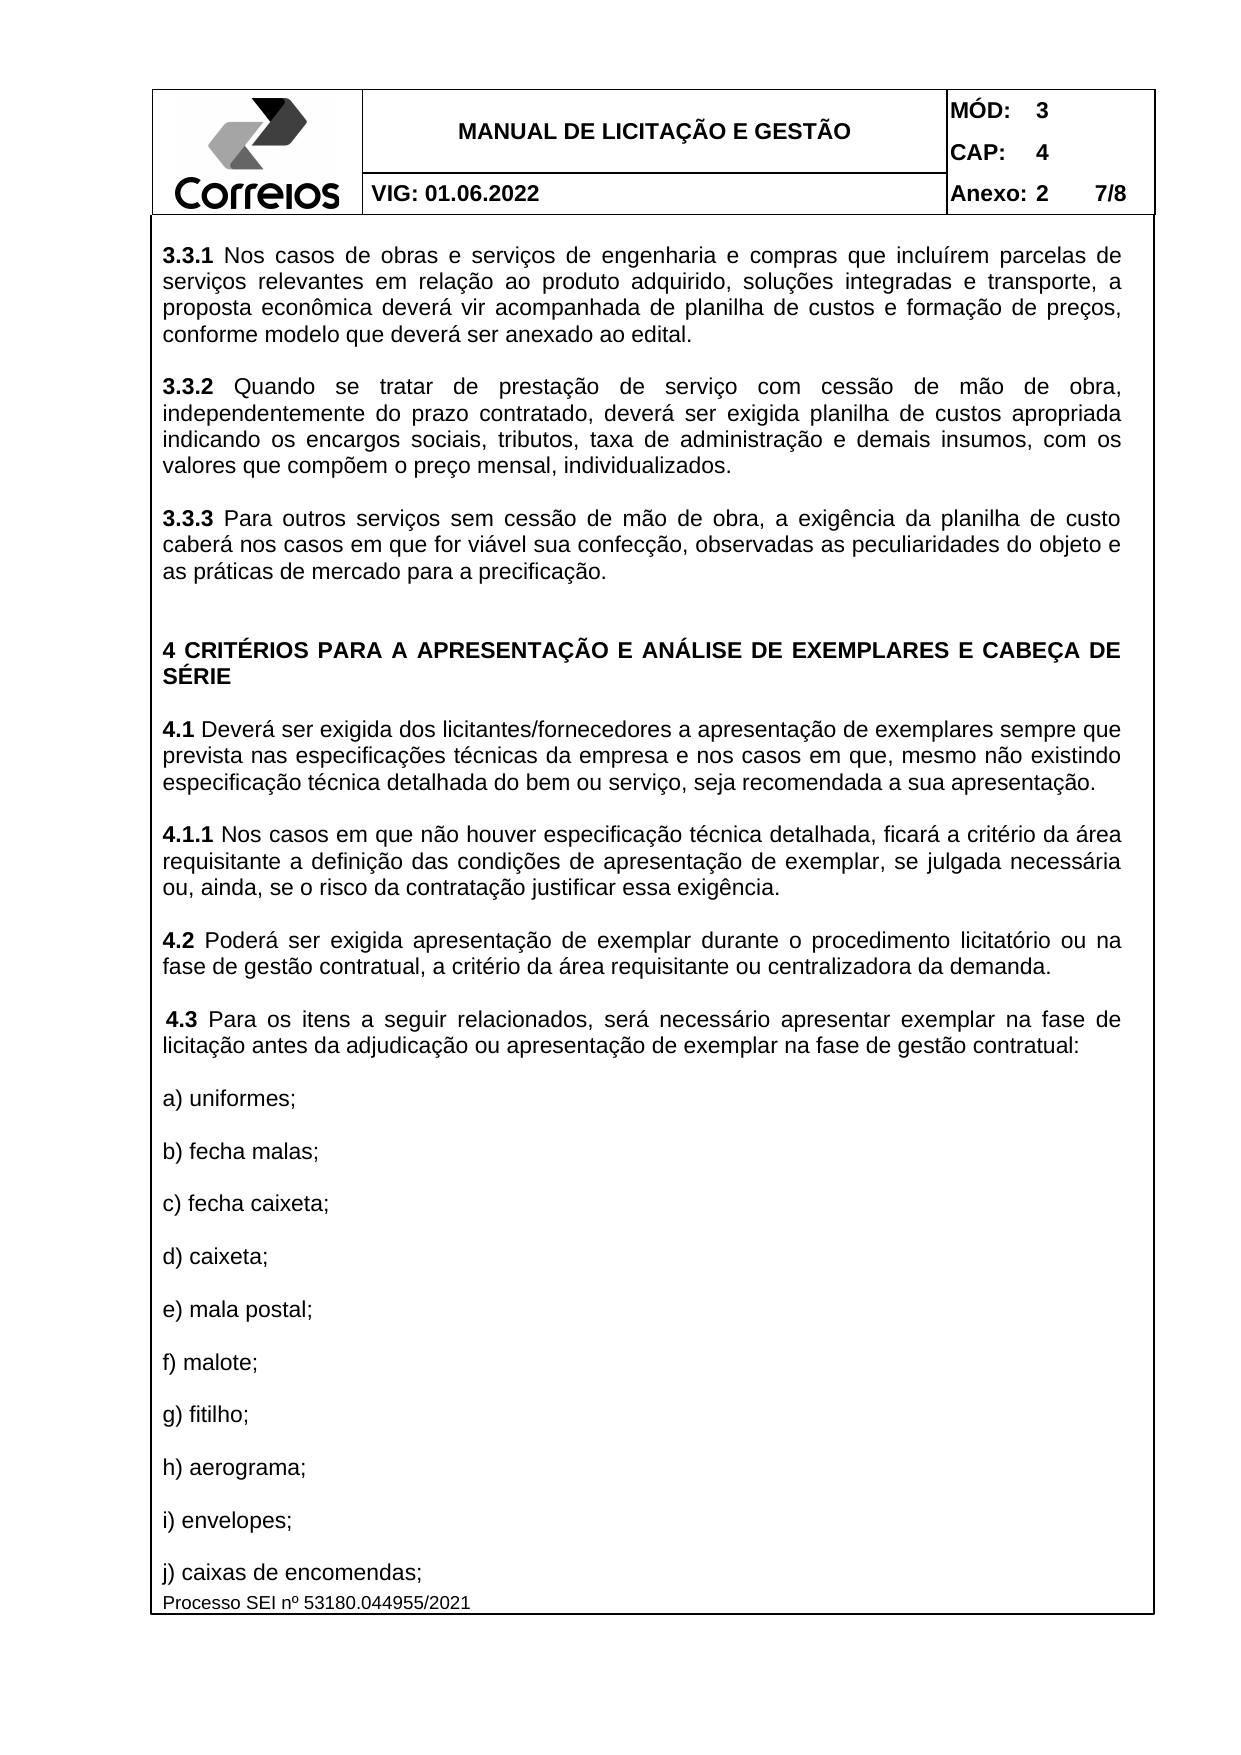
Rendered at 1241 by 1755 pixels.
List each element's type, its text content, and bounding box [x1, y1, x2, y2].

text d) caixeta; [162, 1243, 1122, 1269]
text 4.3 Para os itens a seguir relacionados, será necessário apresentar exemplar na fase de licitação antes da adjudicação ou apresentação de exemplar na fase de gestão contratual: [162, 1006, 1122, 1058]
text e) mala postal; [162, 1296, 1122, 1322]
text b) fecha malas; [162, 1138, 1122, 1164]
text i) envelopes; [162, 1507, 1122, 1533]
text 4.2 Poderá ser exigida apresentação de exemplar durante o procedimento licitatório ou na fase de gestão contratual, a critério da área requisitante ou centralizadora da demanda. [162, 927, 1122, 979]
text 3.3.2 Quando se tratar de prestação de serviço com cessão de mão de obra, independentemente do prazo contratado, deverá ser exigida planilha de custos apropriada indicando os encargos sociais, tributos, taxa de administração e demais insumos, com os valores que compõem o preço mensal, individualizados. [162, 373, 1122, 479]
text 3.3.3 Para outros serviços sem cessão de mão de obra, a exigência da planilha de custo caberá nos casos em que for viável sua confecção, observadas as peculiaridades do objeto e as práticas de mercado para a precificação. [162, 505, 1122, 584]
text 4.1 Deverá ser exigida dos licitantes/fornecedores a apresentação de exemplares sempre que prevista nas especificações técnicas da empresa e nos casos em que, mesmo não existindo especificação técnica detalhada do bem ou serviço, seja recomendada a sua apresentação. [162, 716, 1122, 795]
text h) aerograma; [162, 1454, 1122, 1480]
text g) fitilho; [162, 1401, 1122, 1427]
text j) caixas de encomendas; [162, 1559, 1122, 1586]
text f) malote; [162, 1348, 1122, 1375]
text 4.1.1 Nos casos em que não houver especificação técnica detalhada, ficará a critério da área requisitante a definição das condições de apresentação de exemplar, se julgada necessária ou, ainda, se o risco da contratação justificar essa exigência. [162, 821, 1122, 900]
text 4 CRITÉRIOS PARA A APRESENTAÇÃO E ANÁLISE DE EXEMPLARES E CABEÇA DE SÉRIE [162, 637, 1122, 689]
text a) uniformes; [162, 1085, 1122, 1111]
text c) fecha caixeta; [162, 1190, 1122, 1217]
text 3.3.1 Nos casos de obras e serviços de engenharia e compras que incluírem parcelas de serviços relevantes em relação ao produto adquirido, soluções integradas e transporte, a proposta econômica deverá vir acompanhada de planilha de custos e formação de preços, conforme modelo que deverá ser anexado ao edital. [162, 242, 1122, 347]
